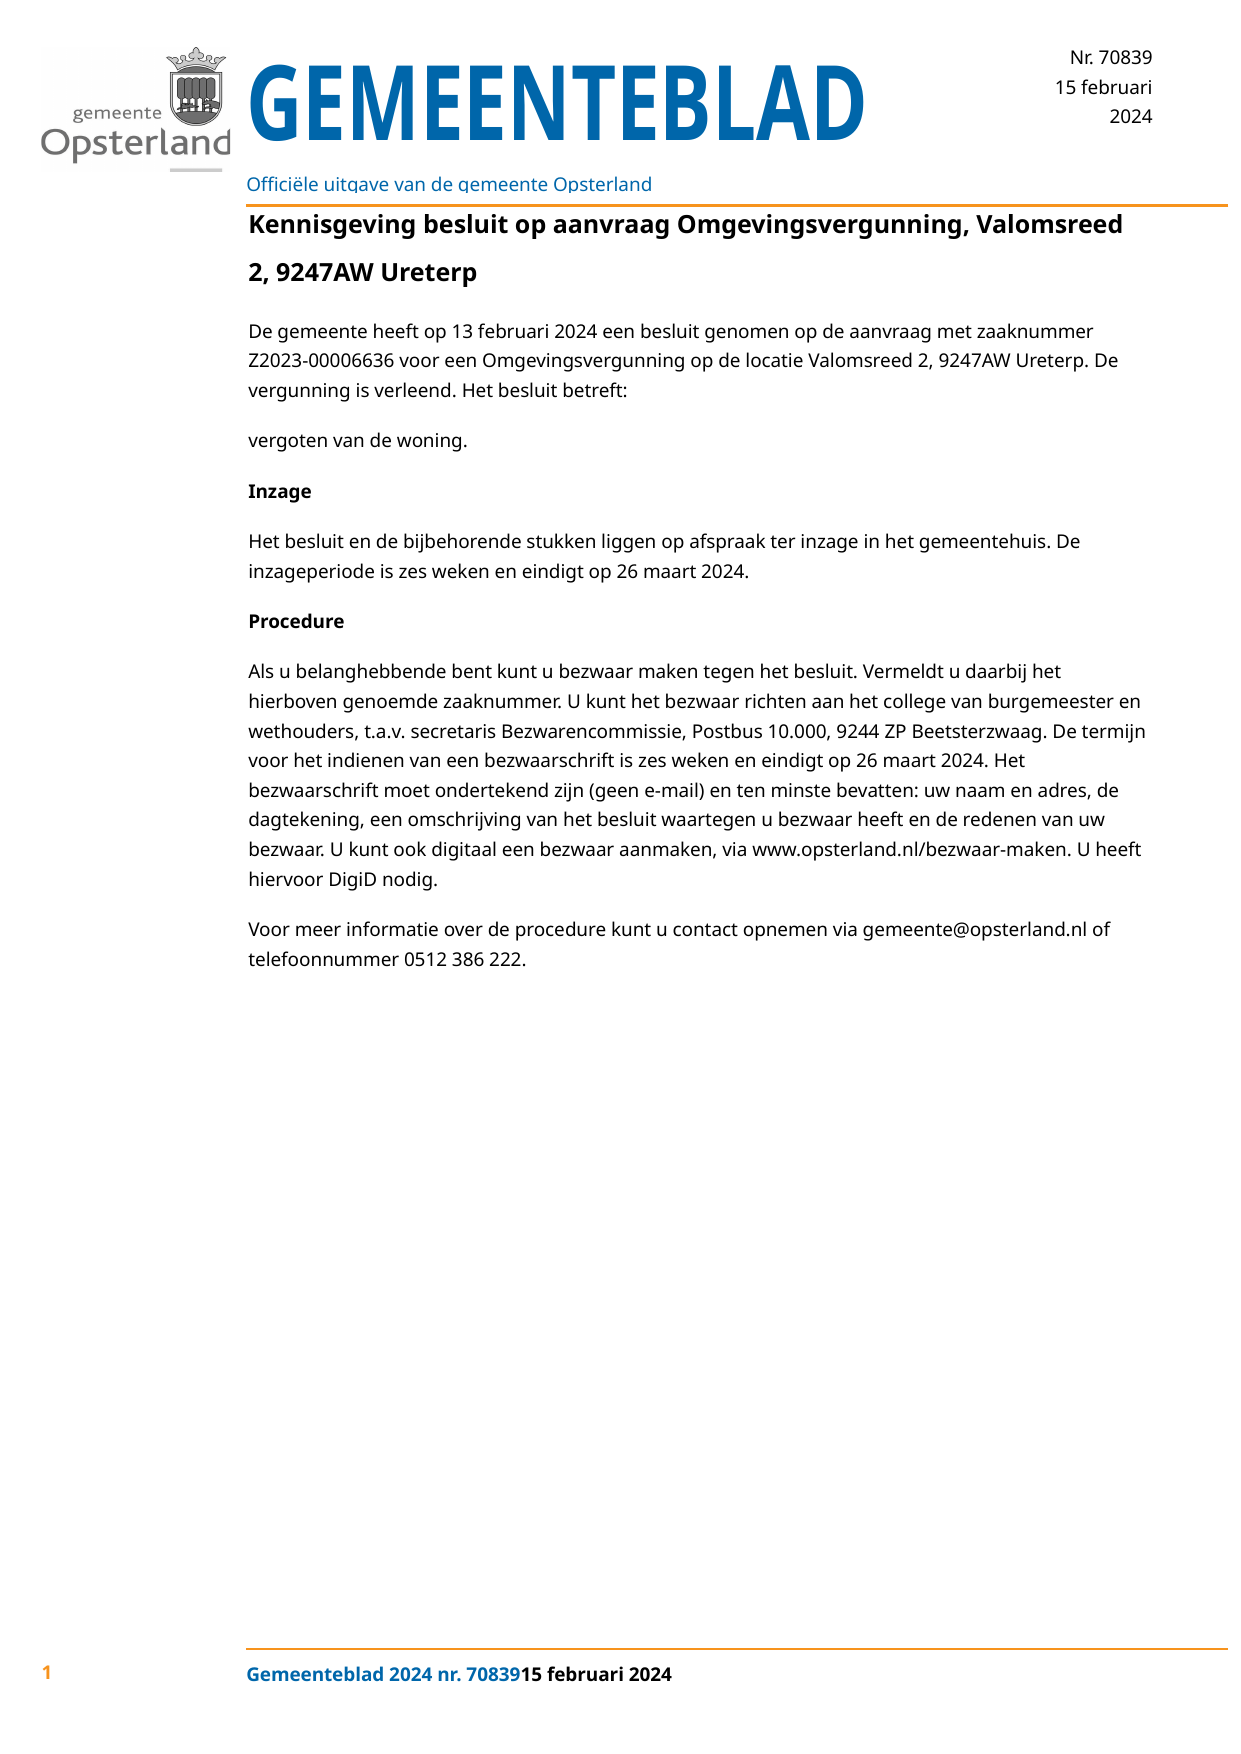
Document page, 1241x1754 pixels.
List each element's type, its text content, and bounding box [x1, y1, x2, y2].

text Als u belanghebbende bent kunt u bezwaar maken tegen het besluit. Vermeldt u daarbij het hierboven genoemde zaaknummer. U kunt het bezwaar richten aan het college van burgemeester en wethouders, t.a.v. secretaris Bezwarencommissie, Postbus 10.000, 9244 ZP Beetsterzwaag. De termijn voor het indienen van een bezwaarschrift is zes weken en eindigt op 26 maart 2024. Het bezwaarschrift moet ondertekend zijn (geen e-mail) en ten minste bevatten: uw naam en adres, de dagtekening, een omschrijving van het besluit waartegen u bezwaar heeft en de redenen van uw bezwaar. U kunt ook digitaal een bezwaar aanmaken, via www.opsterland.nl/bezwaar-maken. U heeft hiervoor DigiD nodig. [248, 659, 1152, 892]
text Het besluit en de bijbehorende stukken liggen op afspraak ter inzage in het gemeentehuis. De inzageperiode is zes weken en eindigt op 26 maart 2024. [248, 528, 1152, 584]
text Voor meer informatie over de procedure kunt u contact opnemen via gemeente@opsterland.nl of telefoonnummer 0512 386 222. [248, 916, 1152, 972]
text De gemeente heeft op 13 februari 2024 een besluit genomen op de aanvraag met zaaknummer Z2023-00006636 voor een Omgevingsvergunning op de locatie Valomsreed 2, 9247AW Ureterp. De vergunning is verleend. Het besluit betreft: [248, 318, 1152, 403]
picture [41, 47, 231, 172]
text vergoten van de woning. [248, 427, 1152, 453]
text Procedure [248, 608, 1152, 634]
text Kennisgeving besluit op aanvraag Omgevingsvergunning, Valomsreed 2, 9247AW Ureterp [248, 207, 1152, 288]
text Inzage [248, 478, 1152, 504]
